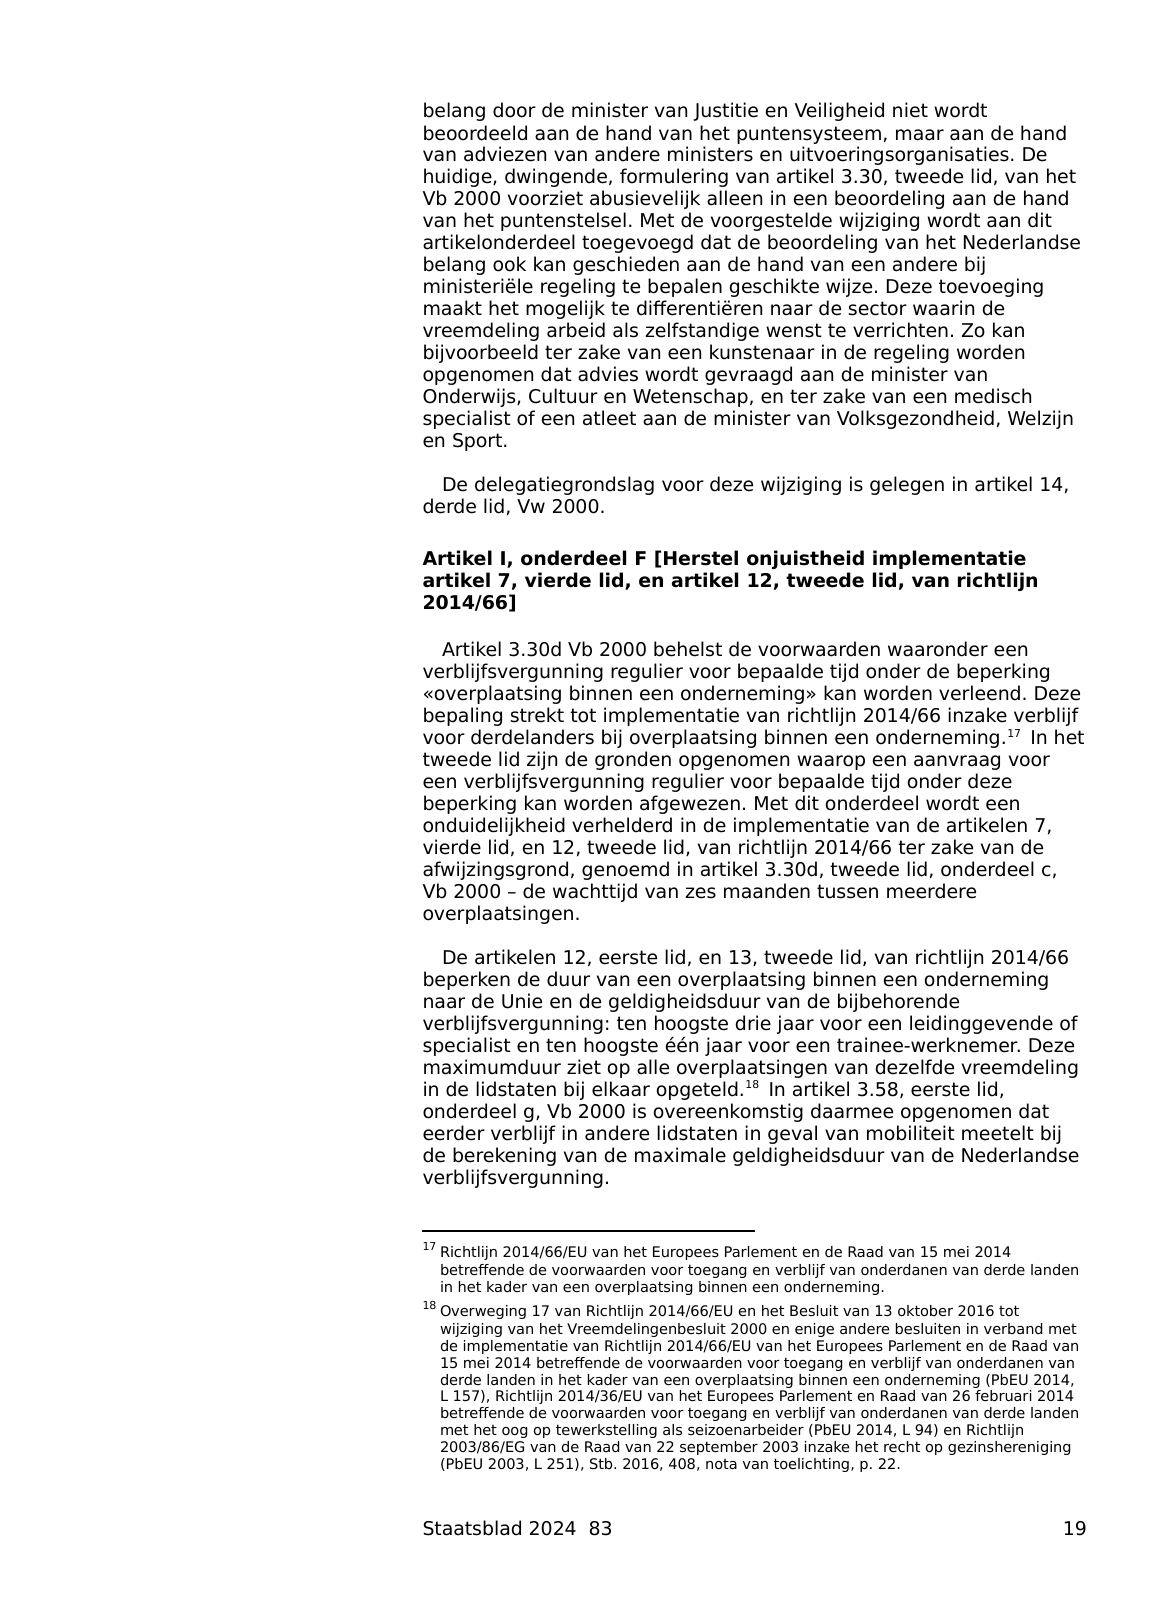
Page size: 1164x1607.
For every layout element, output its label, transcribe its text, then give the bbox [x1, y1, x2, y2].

text belang door de minister van Justitie en Veiligheid niet wordt beoordeeld aan de hand van het puntensysteem, maar aan de hand van adviezen van andere ministers en uitvoeringsorganisaties. De huidige, dwingende, formulering van artikel 3.30, tweede lid, van het Vb 2000 voorziet abusievelijk alleen in een beoordeling aan de hand van het puntenstelsel. Met de voorgestelde wijziging wordt aan dit artikelonderdeel toegevoegd dat de beoordeling van het Nederlandse belang ook kan geschieden aan de hand van een andere bij ministeriële regeling te bepalen geschikte wijze. Deze toevoeging maakt het mogelijk te differentiëren naar de sector waarin de vreemdeling arbeid als zelfstandige wenst te verrichten. Zo kan bijvoorbeeld ter zake van een kunstenaar in de regeling worden opgenomen dat advies wordt gevraagd aan de minister van Onderwijs, Cultuur en Wetenschap, en ter zake van een medisch specialist of een atleet aan de minister van Volksgezondheid, Welzijn en Sport. [422, 100, 1087, 452]
text Richtlijn 2014/66/EU van het Europees Parlement en de Raad van 15 mei 2014 betreffende de voorwaarden voor toegang en verblijf van onderdanen van derde landen in het kader van een overplaatsing binnen een onderneming. [422, 1240, 1087, 1296]
text De artikelen 12, eerste lid, en 13, tweede lid, van richtlijn 2014/66 beperken de duur van een overplaatsing binnen een onderneming naar de Unie en de geldigheidsduur van de bijbehorende verblijfsvergunning: ten hoogste drie jaar voor een leidinggevende of specialist en ten hoogste één jaar voor een trainee-werknemer. Deze maximumduur ziet op alle overplaatsingen van dezelfde vreemdeling in de lidstaten bij elkaar opgeteld. In artikel 3.58, eerste lid, onderdeel g, Vb 2000 is overeenkomstig daarmee opgenomen dat eerder verblijf in andere lidstaten in geval van mobiliteit meetelt bij de berekening van de maximale geldigheidsduur van de Nederlandse verblijfsvergunning. [422, 947, 1087, 1189]
text Overweging 17 van Richtlijn 2014/66/EU en het Besluit van 13 oktober 2016 tot wijziging van het Vreemdelingenbesluit 2000 en enige andere besluiten in verband met de implementatie van Richtlijn 2014/66/EU van het Europees Parlement en de Raad van 15 mei 2014 betreffende de voorwaarden voor toegang en verblijf van onderdanen van derde landen in het kader van een overplaatsing binnen een onderneming (PbEU 2014, L 157), Richtlijn 2014/36/EU van het Europees Parlement en Raad van 26 februari 2014 betreffende de voorwaarden voor toegang en verblijf van onderdanen van derde landen met het oog op tewerkstelling als seizoenarbeider (PbEU 2014, L 94) en Richtlijn 2003/86/EG van de Raad van 22 september 2003 inzake het recht op gezinshereniging (PbEU 2003, L 251), Stb. 2016, 408, nota van toelichting, p. 22. [422, 1299, 1087, 1473]
subtitle Artikel I, onderdeel F [Herstel onjuistheid implementatie artikel 7, vierde lid, en artikel 12, tweede lid, van richtlijn 2014/66] [422, 548, 1087, 614]
text De delegatiegrondslag voor deze wijziging is gelegen in artikel 14, derde lid, Vw 2000. [422, 474, 1087, 518]
text Artikel 3.30d Vb 2000 behelst de voorwaarden waaronder een verblijfsvergunning regulier voor bepaalde tijd onder de beperking «overplaatsing binnen een onderneming» kan worden verleend. Deze bepaling strekt tot implementatie van richtlijn 2014/66 inzake verblijf voor derdelanders bij overplaatsing binnen een onderneming. In het tweede lid zijn de gronden opgenomen waarop een aanvraag voor een verblijfsvergunning regulier voor bepaalde tijd onder deze beperking kan worden afgewezen. Met dit onderdeel wordt een onduidelijkheid verhelderd in de implementatie van de artikelen 7, vierde lid, en 12, tweede lid, van richtlijn 2014/66 ter zake van de afwijzingsgrond, genoemd in artikel 3.30d, tweede lid, onderdeel c, Vb 2000 – de wachttijd van zes maanden tussen meerdere overplaatsingen. [422, 639, 1087, 925]
